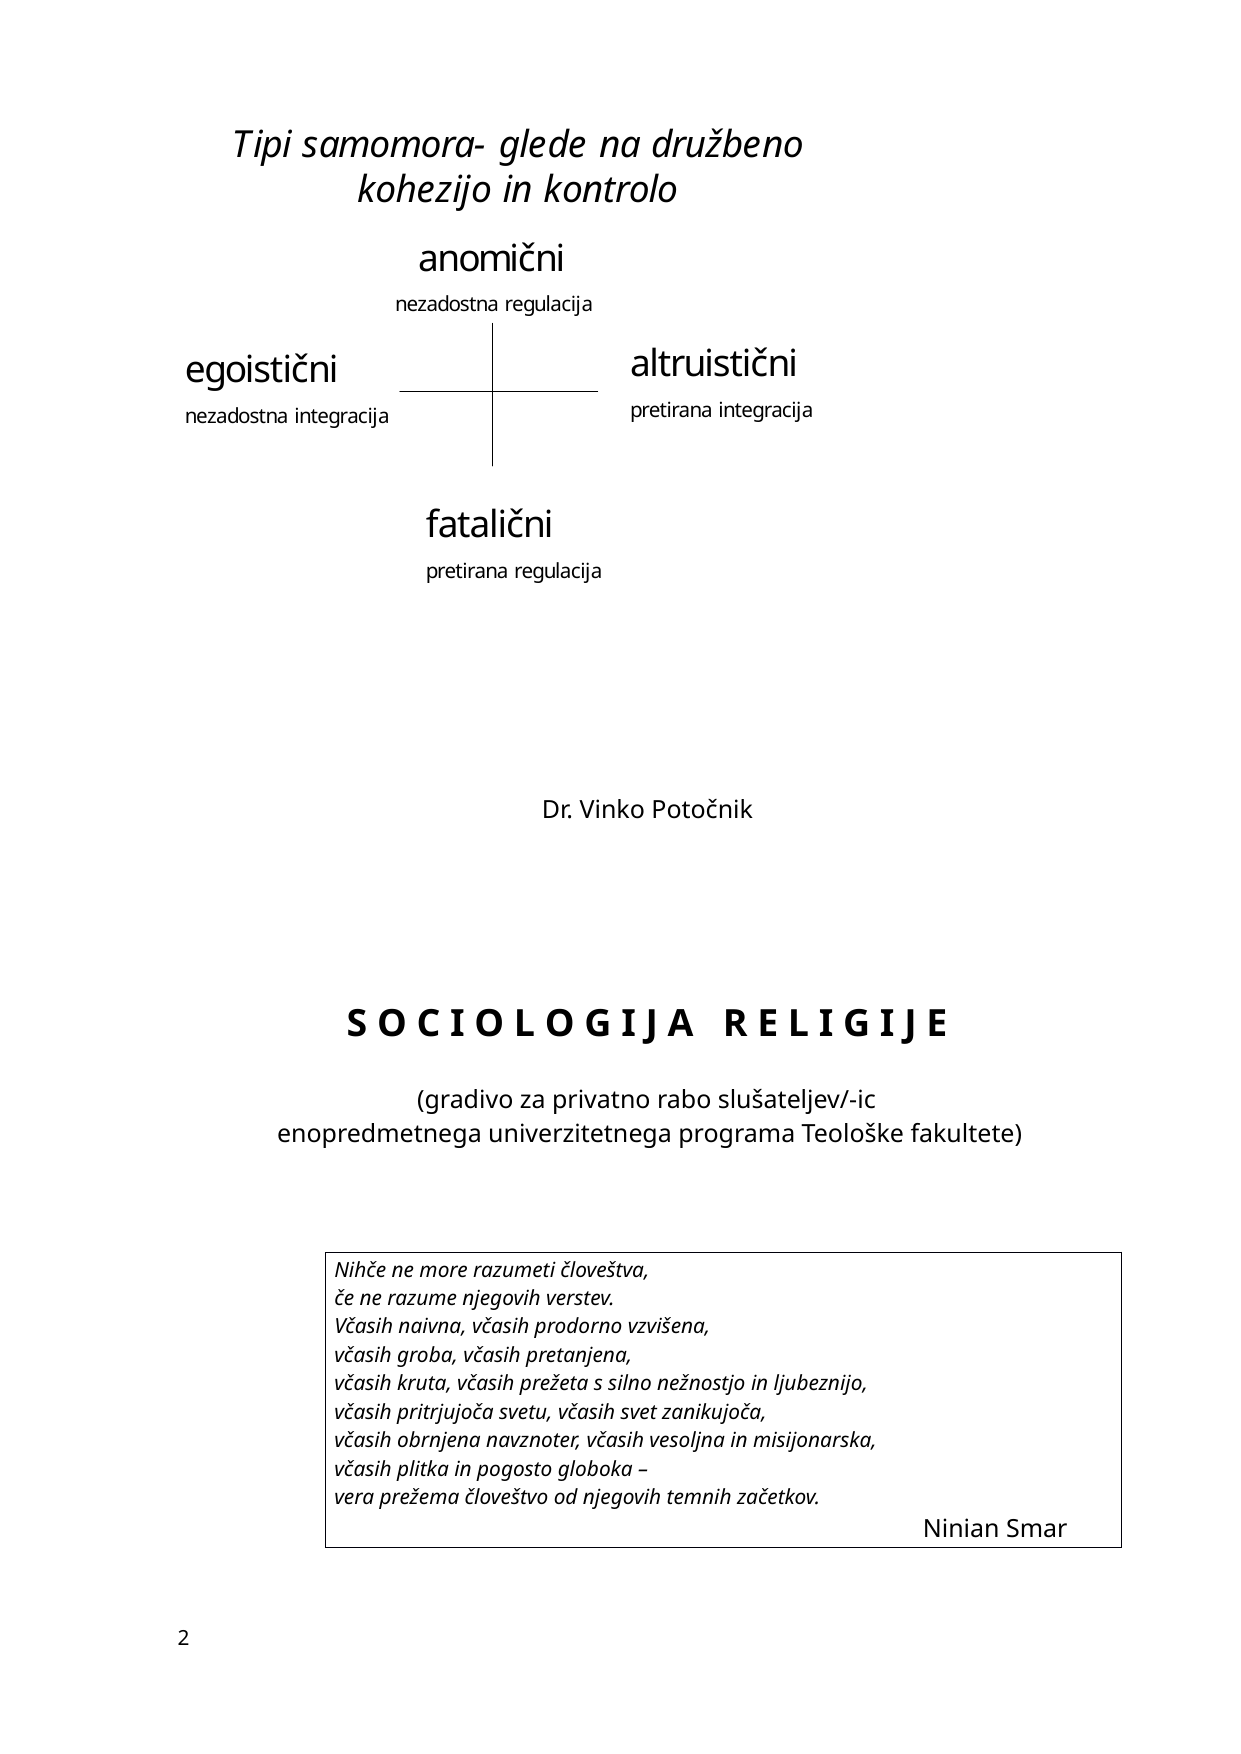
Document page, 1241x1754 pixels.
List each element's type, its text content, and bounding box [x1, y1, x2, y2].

text včasih obrnjena navznoter, včasih vesoljna in misijonarska, [326, 1422, 1121, 1451]
text Včasih naivna, včasih prodorno vzvišena, [326, 1308, 1121, 1337]
text včasih pritrjujoča svetu, včasih svet zanikujoča, [326, 1394, 1121, 1422]
text S O C I O L O G I J A R E L I G I J E [177, 996, 1122, 1047]
text če ne razume njegovih verstev. [326, 1280, 1121, 1308]
text (gradivo za privatno rabo slušateljev/-ic [177, 1081, 1122, 1115]
text enopredmetnega univerzitetnega programa Teološke fakultete) [177, 1115, 1122, 1149]
text včasih groba, včasih pretanjena, [326, 1337, 1121, 1365]
text vera prežema človeštvo od njegovih temnih začetkov. [326, 1479, 1121, 1507]
text Dr. Vinko Potočnik [177, 792, 1122, 826]
text včasih plitka in pogosto globoka – [326, 1451, 1121, 1479]
text Nihče ne more razumeti človeštva, [326, 1253, 1121, 1280]
text včasih kruta, včasih prežeta s silno nežnostjo in ljubeznijo, [326, 1365, 1121, 1394]
text Ninian Smar [326, 1507, 1121, 1547]
